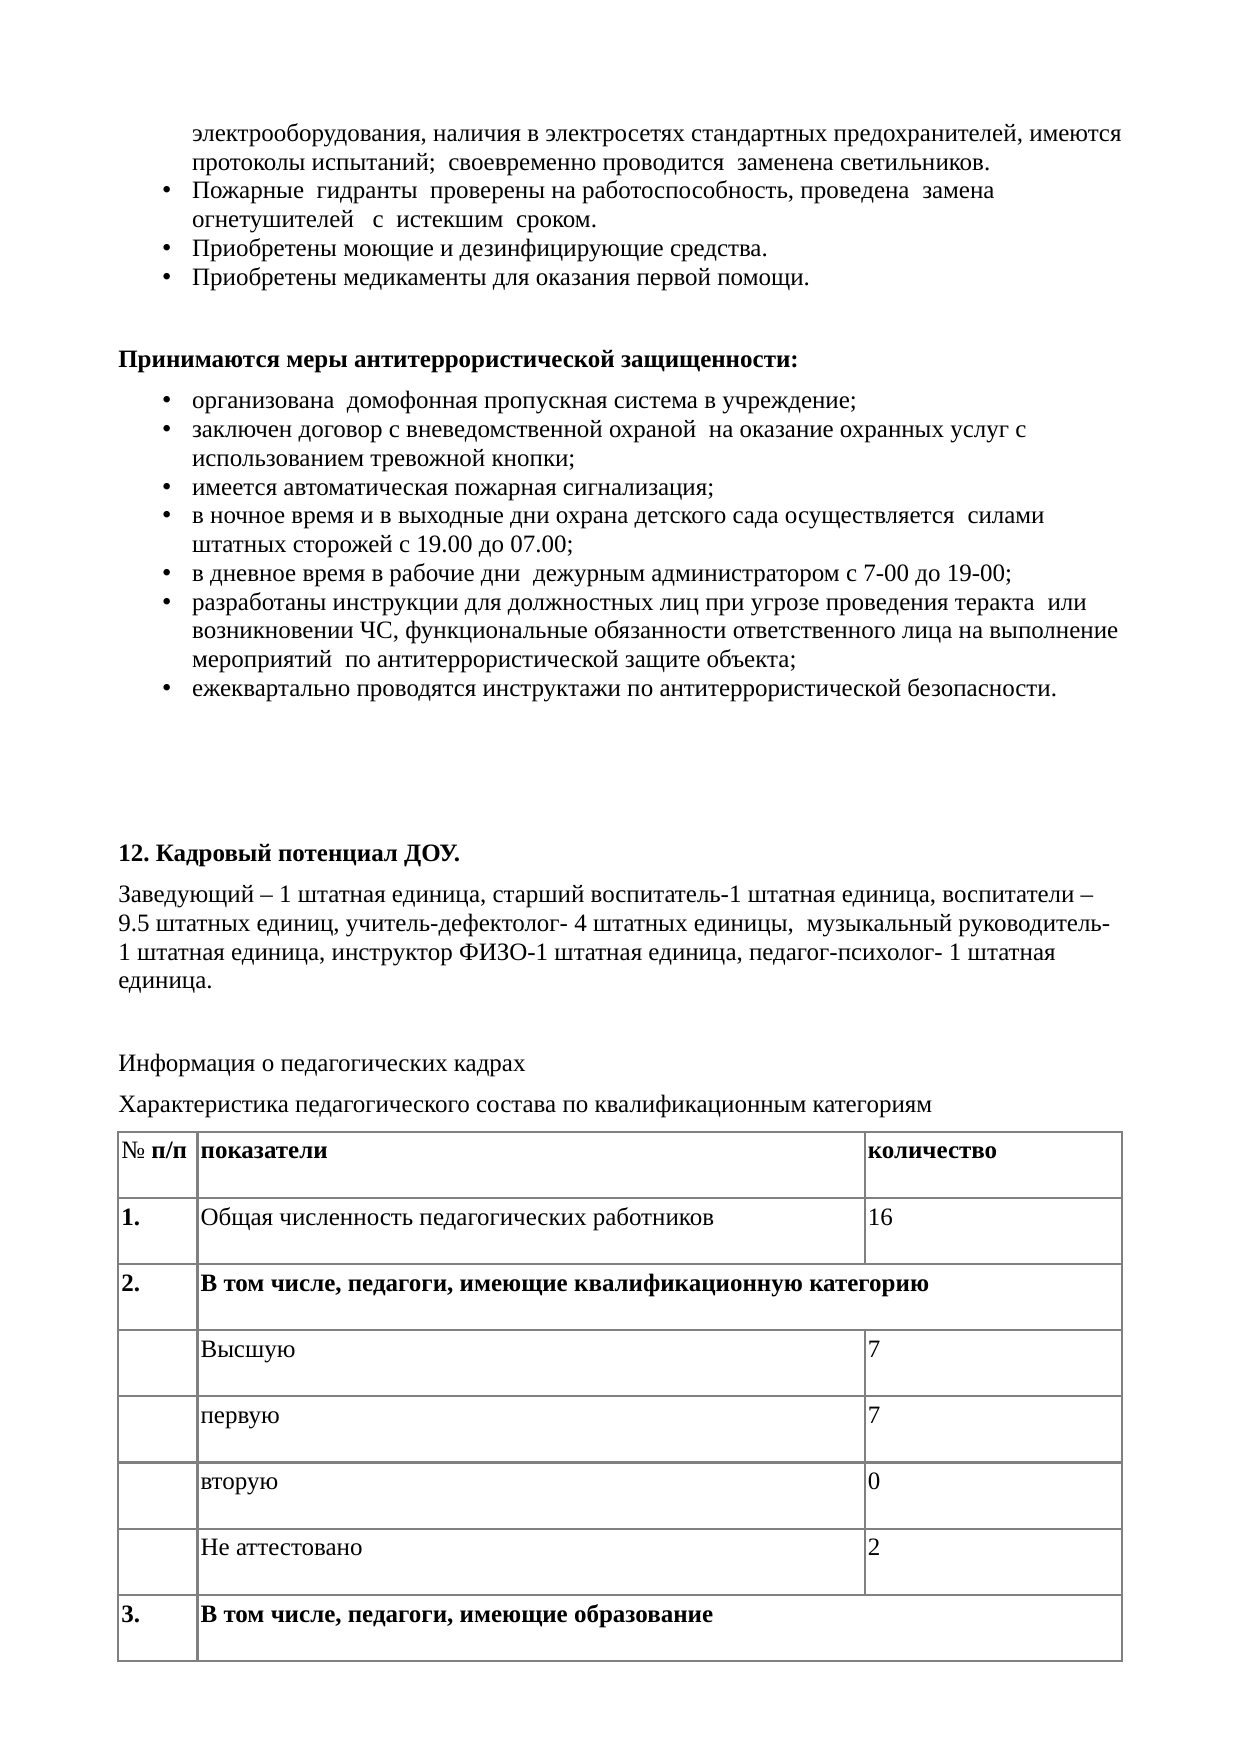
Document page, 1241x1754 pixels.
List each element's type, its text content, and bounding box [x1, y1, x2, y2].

table_cell 16 [866, 1199, 1121, 1263]
text 12. Кадровый потенциал ДОУ. [118, 838, 1122, 867]
table_cell 7 [866, 1397, 1121, 1461]
table_header количество [866, 1133, 1121, 1197]
list имеется автоматическая пожарная сигнализация; [162, 472, 1122, 501]
table_cell первую [199, 1397, 864, 1461]
list в ночное время и в выходные дни охрана детского сада осуществляется силами штатных сторожей с 19.00 до 07.00; [162, 501, 1122, 558]
table_cell 2. [119, 1265, 196, 1329]
table_cell 7 [866, 1331, 1121, 1395]
table_cell В том числе, педагоги, имеющие образование [199, 1596, 1121, 1660]
list Пожарные гидранты проверены на работоспособность, проведена замена огнетушителей с истекшим сроком. [162, 176, 1122, 233]
text Информация о педагогических кадрах [118, 1048, 1122, 1077]
table_cell Высшую [199, 1331, 864, 1395]
list разработаны инструкции для должностных лиц при угрозе проведения теракта или возникновении ЧС, функциональные обязанности ответственного лица на выполнение мероприятий по антитеррористической защите объекта; [162, 587, 1122, 673]
list в дневное время в рабочие дни дежурным администратором с 7-00 до 19-00; [162, 558, 1122, 587]
table_header показатели [199, 1133, 864, 1197]
table_cell 1. [119, 1199, 196, 1263]
table_header № п/п [119, 1133, 196, 1197]
table_cell вторую [199, 1464, 864, 1527]
list ежеквартально проводятся инструктажи по антитеррористической безопасности. [162, 673, 1122, 702]
text Заведующий – 1 штатная единица, старший воспитатель-1 штатная единица, воспитатели – 9.5 штатных единиц, учитель-дефектолог- 4 штатных единицы, музыкальный руководитель- 1 штатная единица, инструктор ФИЗО-1 штатная единица, педагог-психолог- 1 штатная единица. [118, 879, 1122, 994]
table_cell В том числе, педагоги, имеющие квалификационную категорию [199, 1265, 1121, 1329]
list заключен договор с вневедомственной охраной на оказание охранных услуг с использованием тревожной кнопки; [162, 414, 1122, 472]
list Приобретены медикаменты для оказания первой помощи. [162, 262, 1122, 291]
table_cell [119, 1397, 196, 1461]
text Характеристика педагогического состава по квалификационным категориям [118, 1089, 1122, 1118]
list электрооборудования, наличия в электросетях стандартных предохранителей, имеются протоколы испытаний; своевременно проводится заменена светильников. [162, 118, 1122, 176]
table_cell [119, 1331, 196, 1395]
table_cell [119, 1464, 196, 1527]
table_cell [119, 1530, 196, 1594]
table_cell Не аттестовано [199, 1530, 864, 1594]
table_cell Общая численность педагогических работников [199, 1199, 864, 1263]
table_cell 0 [866, 1464, 1121, 1527]
list организована домофонная пропускная система в учреждение; [162, 386, 1122, 414]
table_cell 3. [119, 1596, 196, 1660]
list Приобретены моющие и дезинфицирующие средства. [162, 233, 1122, 262]
text Принимаются меры антитеррористической защищенности: [118, 344, 1122, 373]
table_cell 2 [866, 1530, 1121, 1594]
